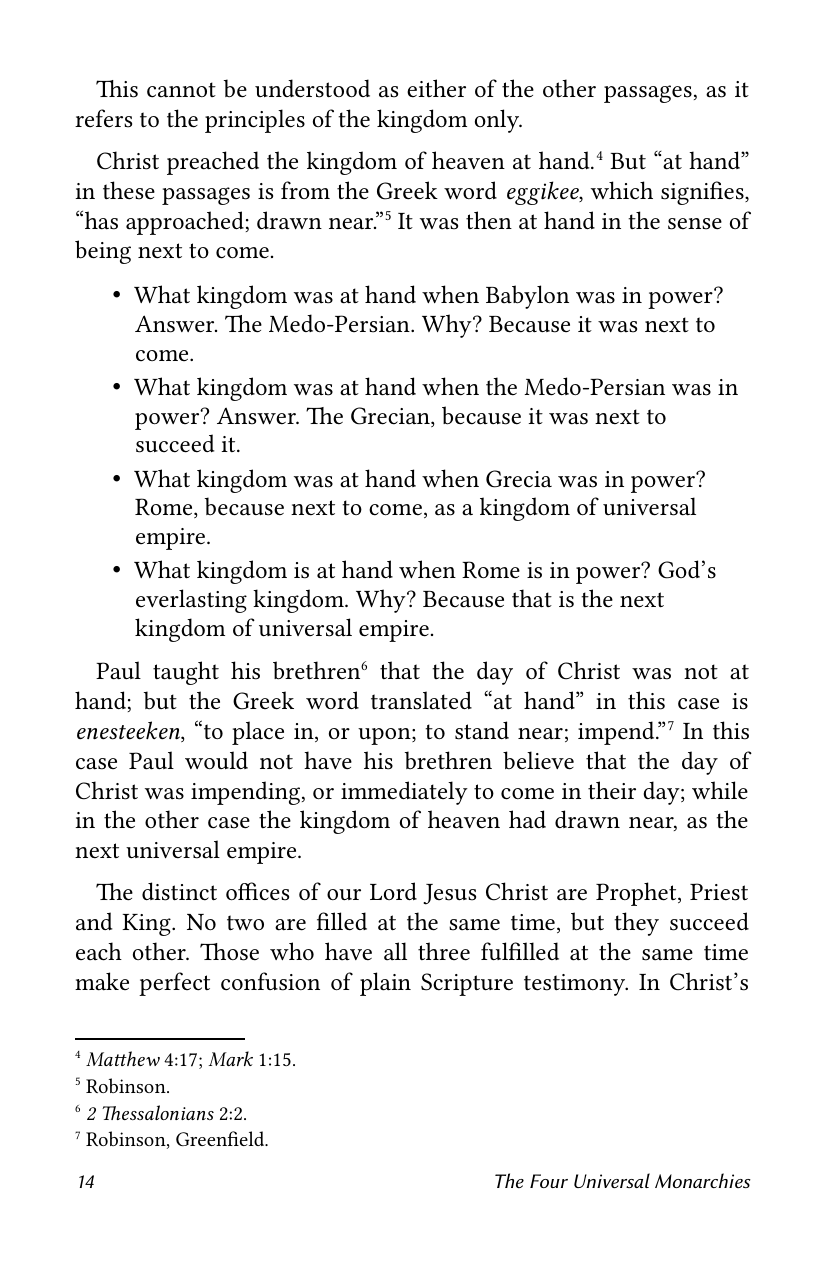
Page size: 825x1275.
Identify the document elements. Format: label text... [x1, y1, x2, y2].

text 2 Thessalonians 2:2. [75, 1101, 750, 1125]
text This cannot be understood as either of the other passages, as it refers to the principles of the kingdom only. [75, 75, 750, 133]
text The distinct offices of our Lord Jesus Christ are Prophet, Priest and King. No two are filled at the same time, but they succeed each other. Those who have all three fulfilled at the same time make perfect confusion of plain Scripture testimony. In Christ’s [75, 878, 750, 997]
list What kingdom was at hand when the Medo-Persian was in power? Answer. The Grecian, because it was next to succeed it. [112, 373, 750, 459]
text Robinson, Greenfield. [75, 1128, 750, 1152]
text Robinson. [75, 1075, 750, 1098]
text Christ preached the kingdom of heaven at hand. But “at hand” in these passages is from the Greek word eggikee, which signifies, “has approached; drawn near.” It was then at hand in the sense of being next to come. [75, 147, 750, 265]
text Matthew 4:17; Mark 1:15. [75, 1048, 750, 1072]
list What kingdom was at hand when Grecia was in power? Rome, because next to come, as a kingdom of universal empire. [112, 465, 750, 550]
list What kingdom is at hand when Rome is in power? God’s everlasting kingdom. Why? Because that is the next kingdom of universal empire. [112, 556, 750, 642]
list What kingdom was at hand when Babylon was in power? Answer. The Medo-Persian. Why? Because it was next to come. [112, 281, 750, 367]
text Paul taught his brethren that the day of Christ was not at hand; but the Greek word translated “at hand” in this case is enesteeken, “to place in, or upon; to stand near; impend.” In this case Paul would not have his brethren believe that the day of Christ was impending, or immediately to come in their day; while in the other case the kingdom of heaven had drawn near, as the next universal empire. [75, 657, 750, 865]
